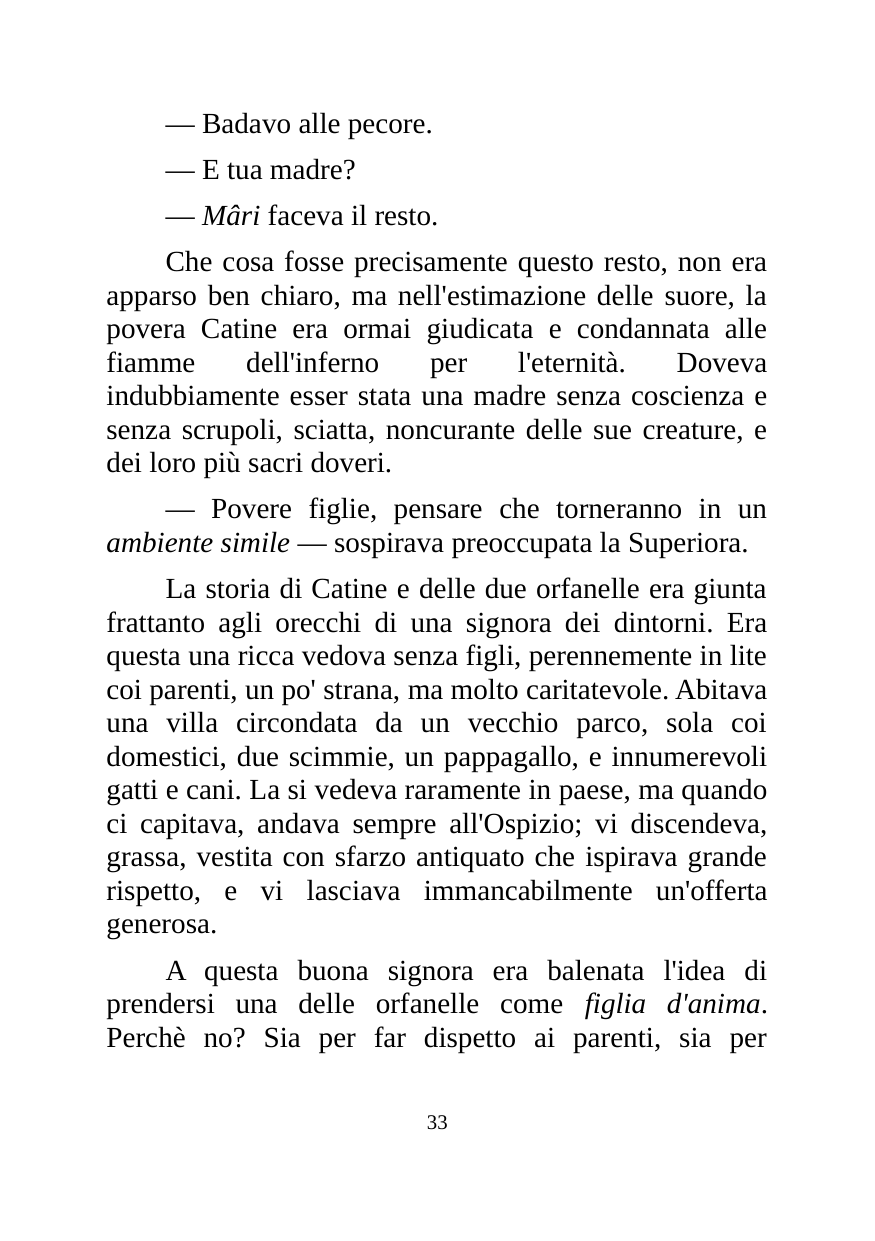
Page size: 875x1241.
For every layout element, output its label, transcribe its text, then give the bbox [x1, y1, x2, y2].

text — Povere figlie, pensare che torneranno in un ambiente simile — sospirava preoccupata la Superiora. [106, 492, 768, 559]
text — Badavo alle pecore. [106, 106, 768, 140]
text Che cosa fosse precisamente questo resto, non era apparso ben chiaro, ma nell'estimazione delle suore, la povera Catine era ormai giudicata e condannata alle fiamme dell'inferno per l'eternità. Doveva indubbiamente esser stata una madre senza coscienza e senza scrupoli, sciatta, noncurante delle sue creature, e dei loro più sacri doveri. [106, 244, 768, 479]
text — E tua madre? [106, 152, 768, 186]
text — Mâri faceva il resto. [106, 198, 768, 232]
text La storia di Catine e delle due orfanelle era giunta frattanto agli orecchi di una signora dei dintorni. Era questa una ricca vedova senza figli, perennemente in lite coi parenti, un po' strana, ma molto caritatevole. Abitava una villa circondata da un vecchio parco, sola coi domestici, due scimmie, un pappagallo, e innumerevoli gatti e cani. La si vedeva raramente in paese, ma quando ci capitava, andava sempre all'Ospizio; vi discendeva, grassa, vestita con sfarzo antiquato che ispirava grande rispetto, e vi lasciava immancabilmente un'offerta generosa. [106, 571, 768, 940]
text A questa buona signora era balenata l'idea di prendersi una delle orfanelle come figlia d'anima. Perchè no? Sia per far dispetto ai parenti, sia per [106, 953, 768, 1053]
